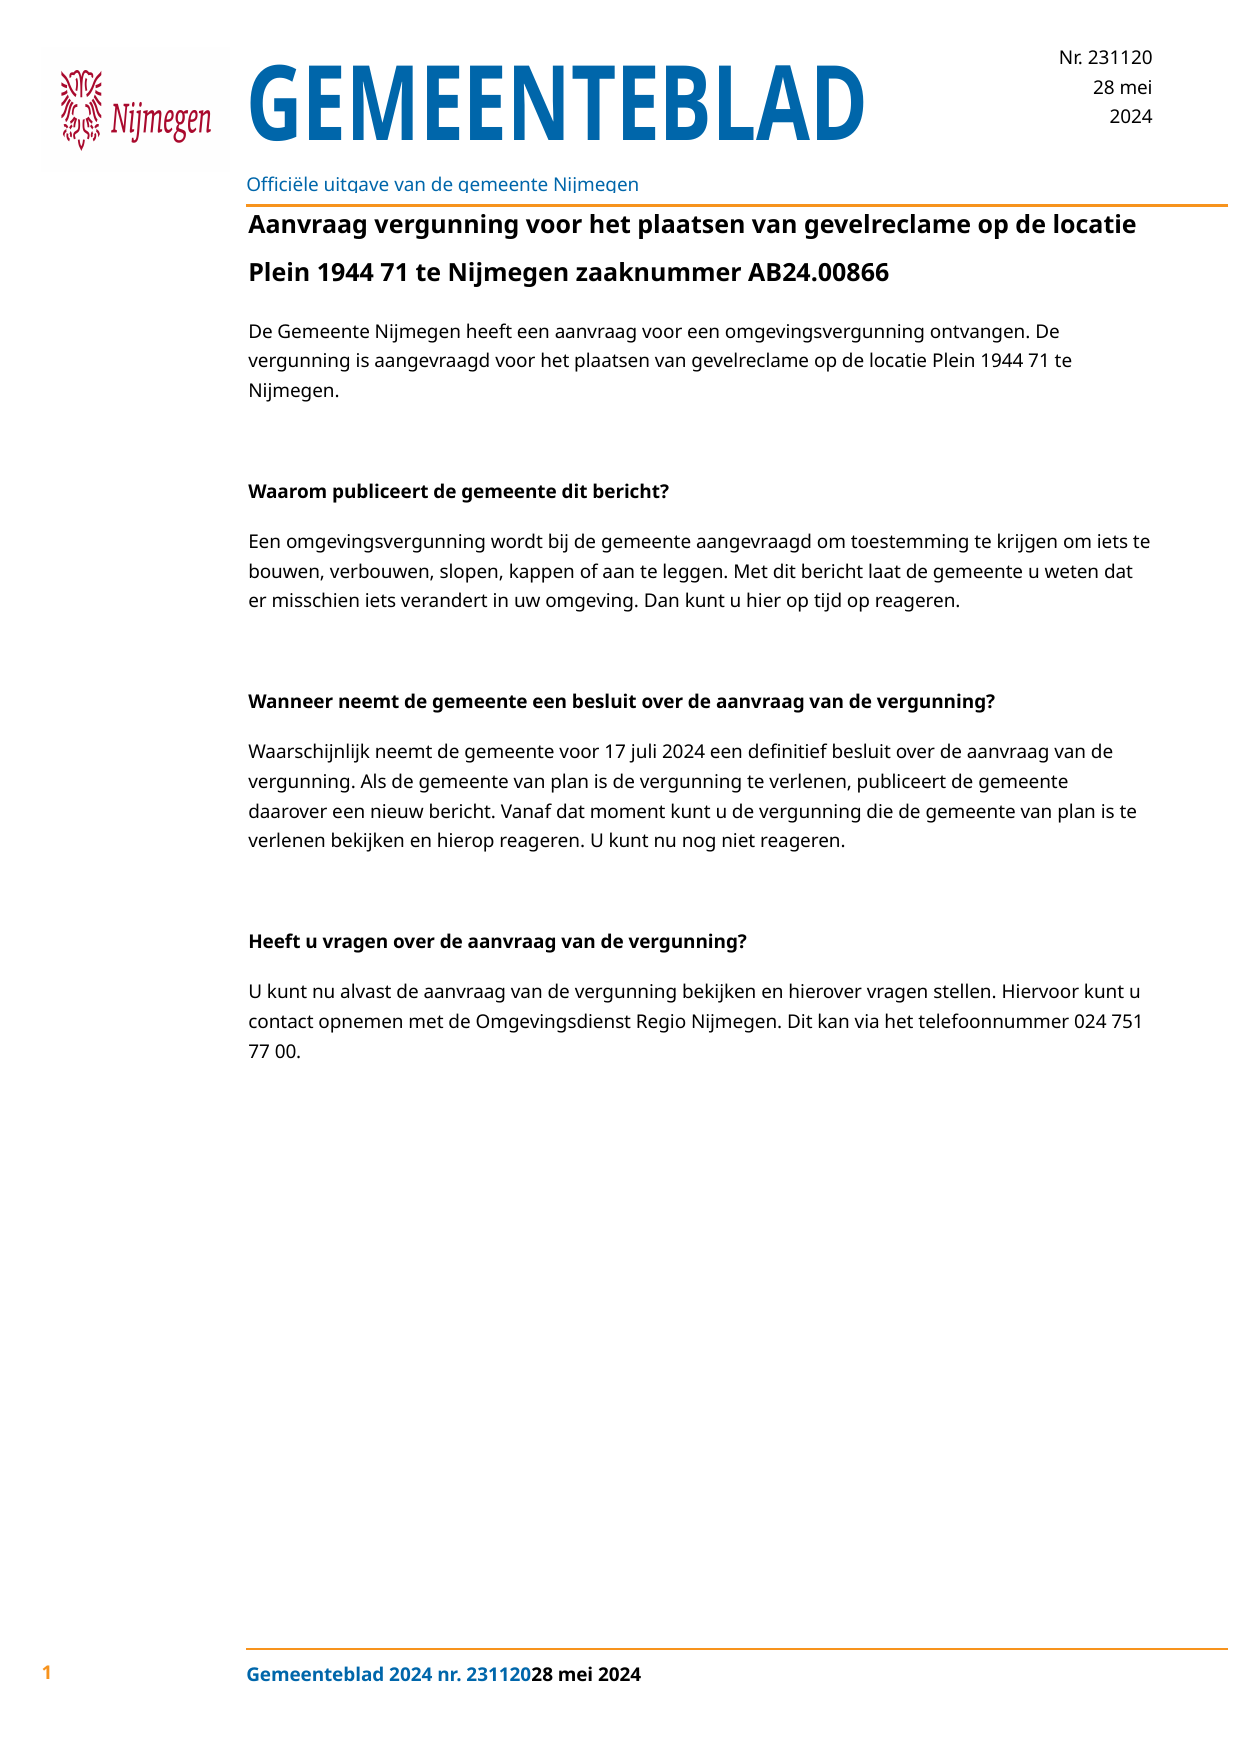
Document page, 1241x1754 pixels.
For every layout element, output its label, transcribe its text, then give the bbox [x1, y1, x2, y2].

text U kunt nu alvast de aanvraag van de vergunning bekijken en hierover vragen stellen. Hiervoor kunt u contact opnemen met de Omgevingsdienst Regio Nijmegen. Dit kan via het telefoonnummer 024 751 77 00. [248, 979, 1152, 1064]
picture [41, 47, 231, 172]
text Een omgevingsvergunning wordt bij de gemeente aangevraagd om toestemming te krijgen om iets te bouwen, verbouwen, slopen, kappen of aan te leggen. Met dit bericht laat de gemeente u weten dat er misschien iets verandert in uw omgeving. Dan kunt u hier op tijd op reageren. [248, 528, 1152, 613]
text Heeft u vragen over de aanvraag van de vergunning? [248, 928, 1152, 954]
text Aanvraag vergunning voor het plaatsen van gevelreclame op de locatie Plein 1944 71 te Nijmegen zaaknummer AB24.00866 [248, 207, 1152, 288]
text Waarom publiceert de gemeente dit bericht? [248, 478, 1152, 504]
text Wanneer neemt de gemeente een besluit over de aanvraag van de vergunning? [248, 688, 1152, 714]
text Waarschijnlijk neemt de gemeente voor 17 juli 2024 een definitief besluit over de aanvraag van de vergunning. Als de gemeente van plan is de vergunning te verlenen, publiceert de gemeente daarover een nieuw bericht. Vanaf dat moment kunt u de vergunning die de gemeente van plan is te verlenen bekijken en hierop reageren. U kunt nu nog niet reageren. [248, 739, 1152, 853]
text De Gemeente Nijmegen heeft een aanvraag voor een omgevingsvergunning ontvangen. De vergunning is aangevraagd voor het plaatsen van gevelreclame op de locatie Plein 1944 71 te Nijmegen. [248, 318, 1152, 403]
